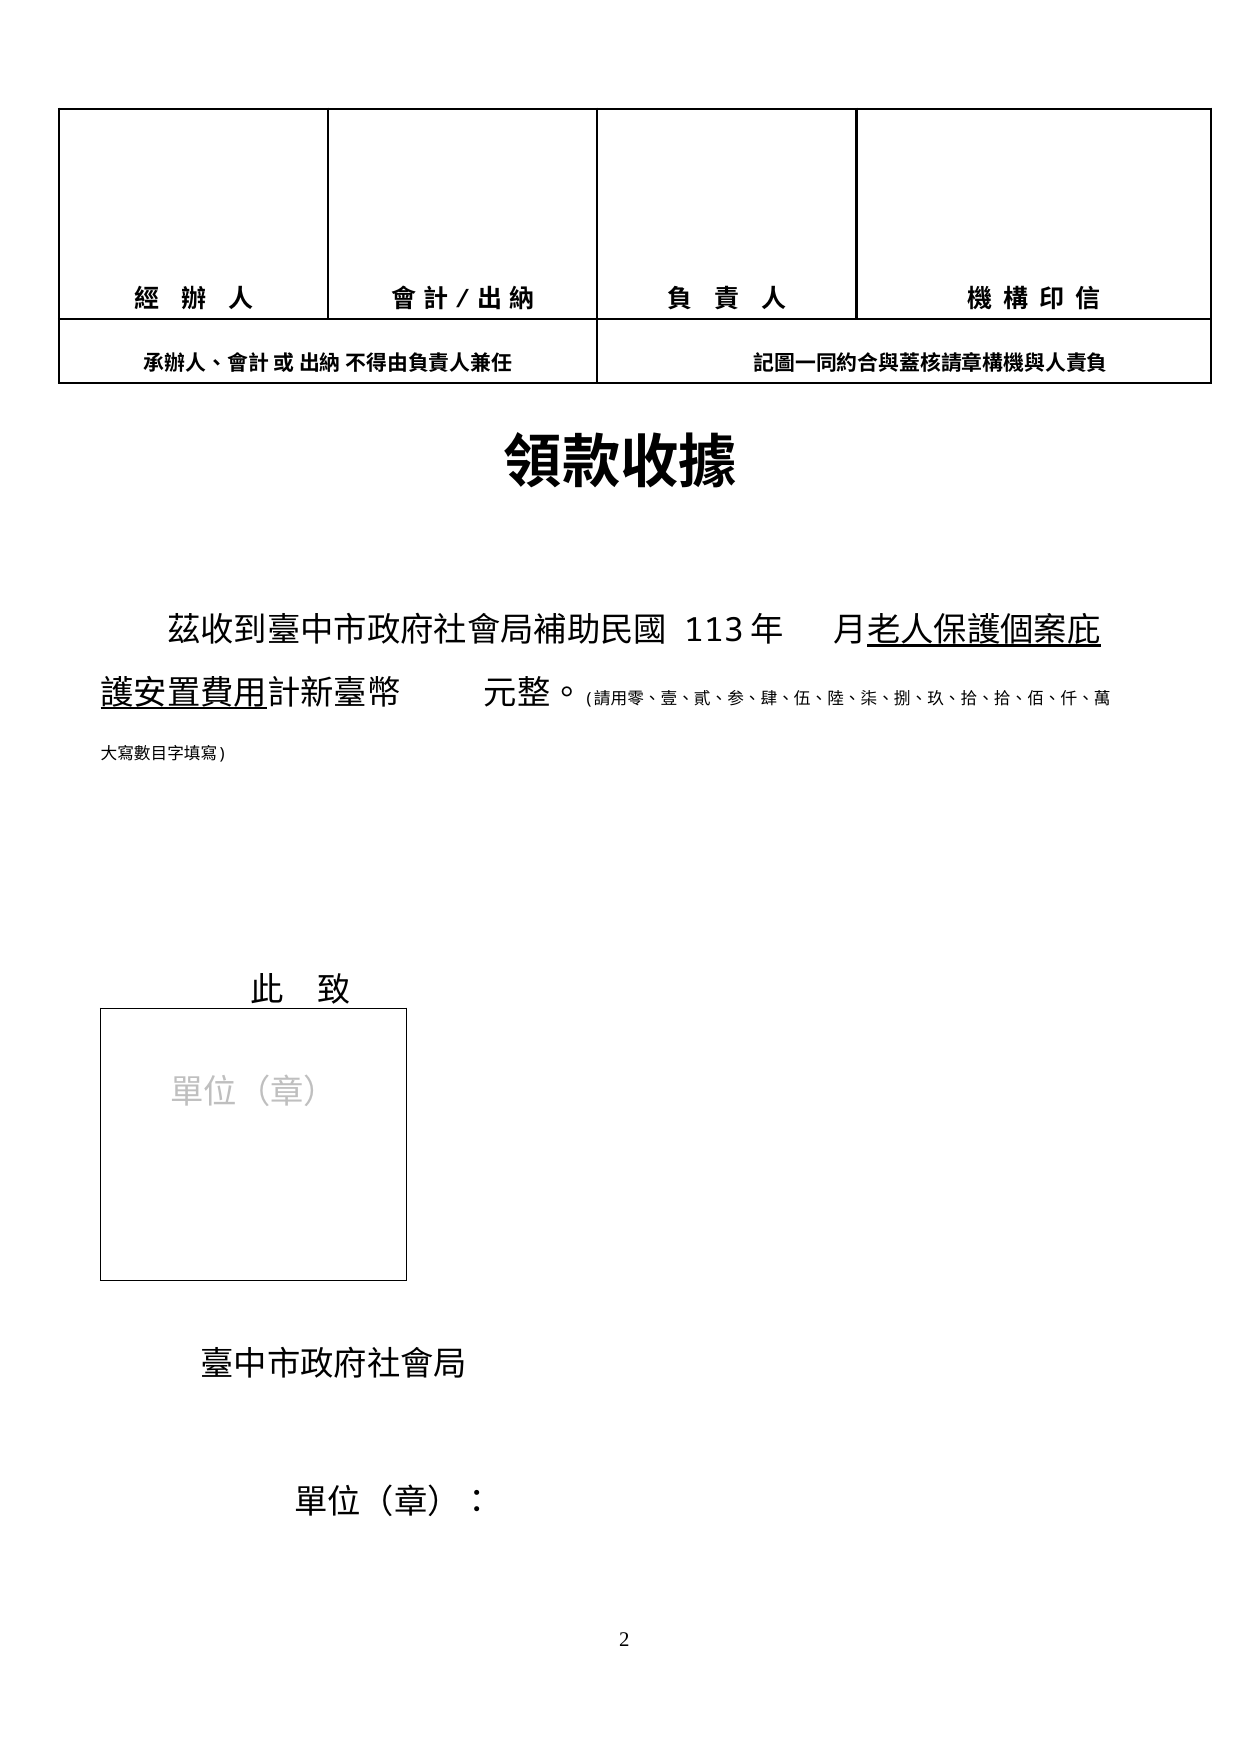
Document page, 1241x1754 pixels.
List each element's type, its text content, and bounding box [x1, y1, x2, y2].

table_cell 負責人 [598, 110, 855, 317]
text 此 致 [100, 945, 1140, 1008]
table_header 單位（章） [101, 1009, 406, 1279]
table_cell 機構印信 [858, 110, 1210, 317]
table_cell 會計/出納 [329, 110, 596, 317]
table_cell 經辦人 [60, 110, 327, 317]
table_cell [1212, 108, 1240, 317]
table_cell [598, 320, 650, 382]
text 茲收到臺中市政府社會局補助民國 113年 月老人保護個案庇護安置費用計新臺幣 元整。(請用零、壹、貳、参、肆、伍、陸、柒、捌、玖、拾、拾、佰、仟、萬大寫數目字填寫) [100, 586, 1111, 773]
text 臺中市政府社會局 [150, 1319, 1140, 1381]
table_cell 記圖一同約合與蓋核請章構機與人責負 [650, 320, 1210, 382]
text 領款收據 [100, 384, 1140, 509]
table_cell 承辦人、會計 或 出納 不得由負責人兼任 [60, 320, 596, 382]
text 單位（章）： [163, 1458, 1140, 1520]
table_cell [1212, 318, 1240, 382]
